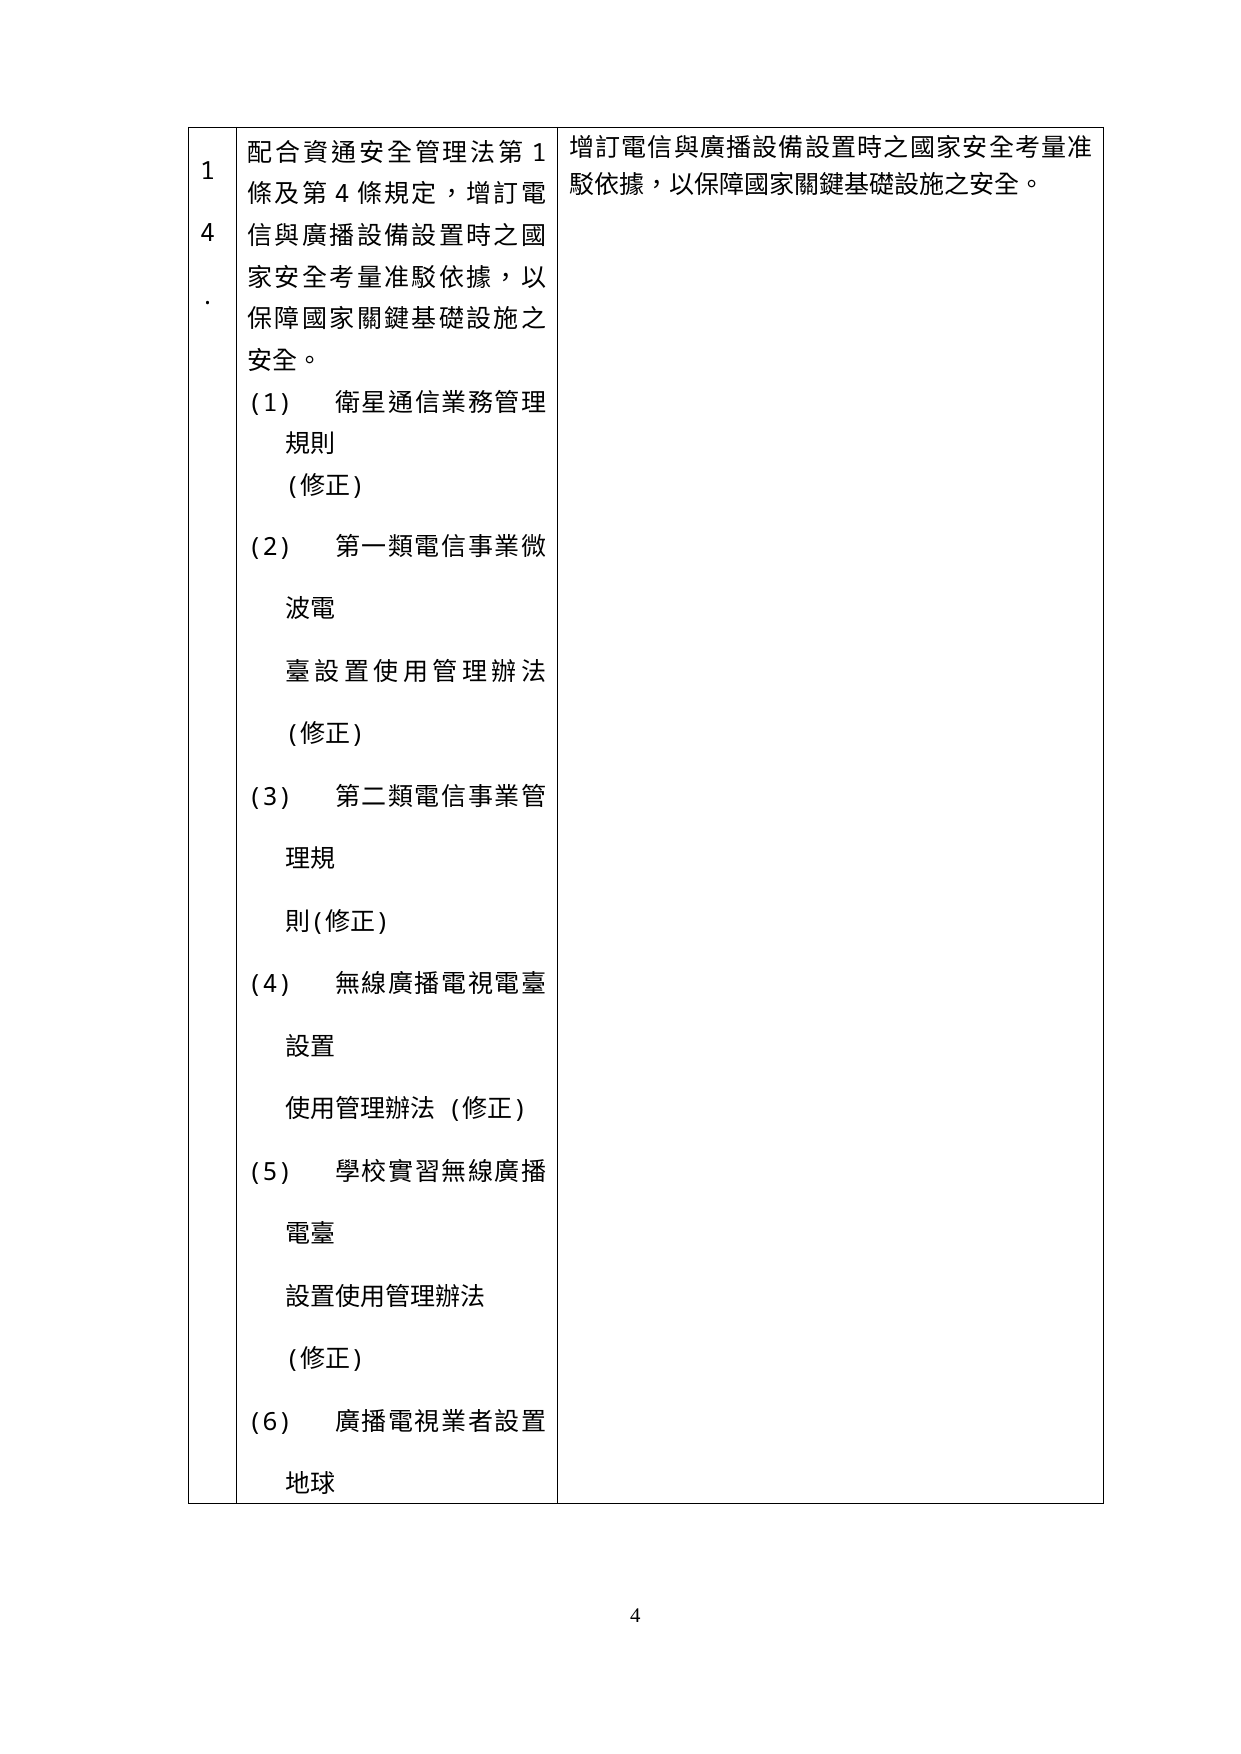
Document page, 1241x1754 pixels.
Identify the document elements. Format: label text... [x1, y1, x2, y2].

table_cell [189, 128, 236, 1503]
table_cell 配合資通安全管理法第1條及第4條規定，增訂電信與廣播設備設置時之國家安全考量准駁依據，以保障國家關鍵基礎設施之安全。 衛星通信業務管理規則 (修正) 第一類電信事業微波電 臺設置使用管理辦法(修正) 第二類電信事業管理規 則(修正) 無線廣播電視電臺設置 使用管理辦法 (修正) 學校實習無線廣播電臺 設置使用管理辦法 (修正) 廣播電視業者設置地球 電臺管理辦法(修正) 衛星廣播電視事業設置 地球電臺管理辦法 (修正) 申請經營有線廣播電視 服務籌設辦法 (修正) 有線廣播電視系統工程 技術管理辦法 (修正) (10)廣播電視節目中繼電 臺設置使用管理辦法 (修正) [237, 128, 557, 1503]
table_cell 增訂電信與廣播設備設置時之國家安全考量准駁依據，以保障國家關鍵基礎設施之安全。 [558, 128, 1103, 1503]
